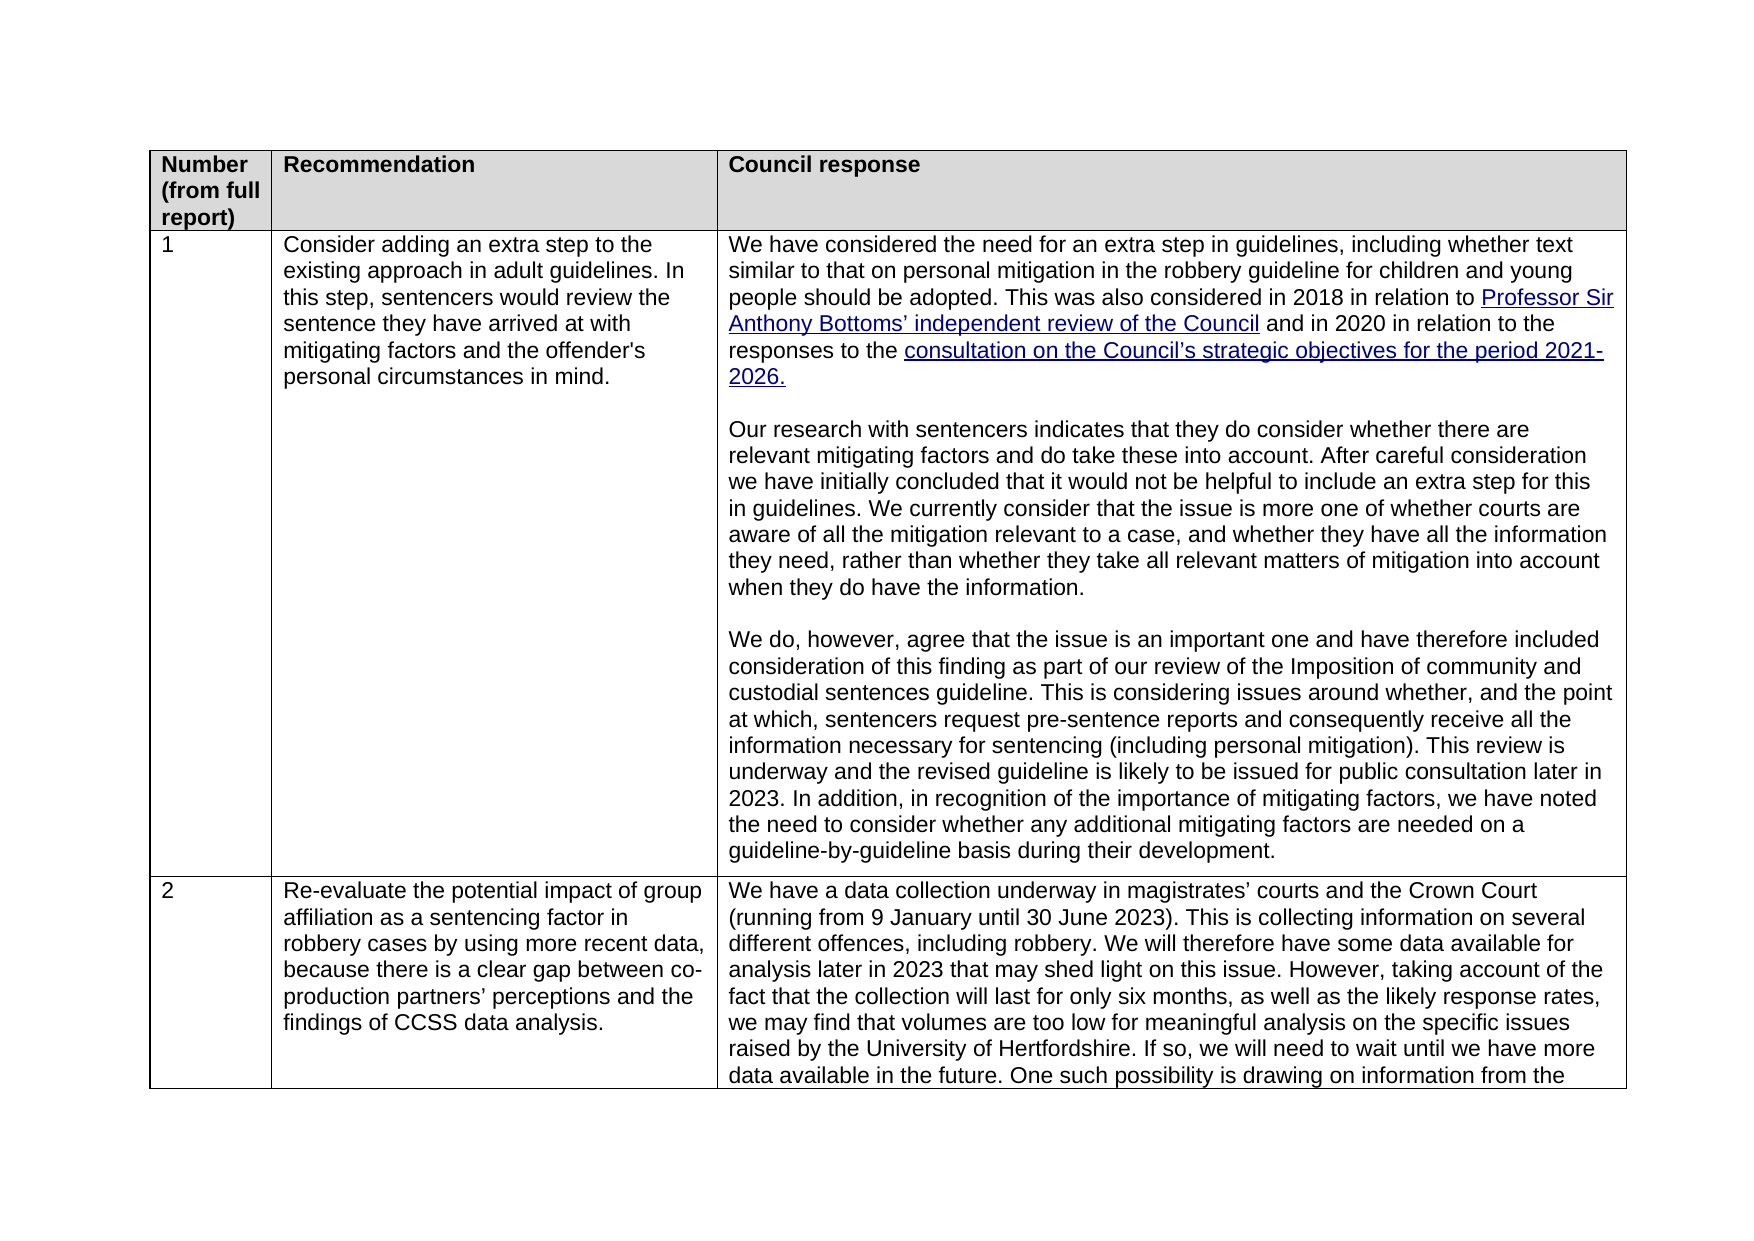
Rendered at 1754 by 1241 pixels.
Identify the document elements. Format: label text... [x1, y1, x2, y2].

table_cell We have a data collection underway in magistrates’ courts and the Crown Court (running from 9 January until 30 June 2023). This is collecting information on several different offences, including robbery. We will therefore have some data available for analysis later in 2023 that may shed light on this issue. However, taking account of the fact that the collection will last for only six months, as well as the likely response rates, we may find that volumes are too low for meaningful analysis on the specific issues raised by the University of Hertfordshire. If so, we will need to wait until we have more data available in the future. One such possibility is drawing on information from the [718, 877, 1626, 1088]
table_cell Consider adding an extra step to the existing approach in adult guidelines. In this step, sentencers would review the sentence they have arrived at with mitigating factors and the offender's personal circumstances in mind. [272, 231, 717, 876]
table_header Council response [718, 151, 1626, 230]
table_cell We have considered the need for an extra step in guidelines, including whether text similar to that on personal mitigation in the robbery guideline for children and young people should be adopted. This was also considered in 2018 in relation to Professor Sir Anthony Bottoms’ independent review of the Council and in 2020 in relation to the responses to the consultation on the Council’s strategic objectives for the period 2021-2026. Our research with sentencers indicates that they do consider whether there are relevant mitigating factors and do take these into account. After careful consideration we have initially concluded that it would not be helpful to include an extra step for this in guidelines. We currently consider that the issue is more one of whether courts are aware of all the mitigation relevant to a case, and whether they have all the information they need, rather than whether they take all relevant matters of mitigation into account when they do have the information. We do, however, agree that the issue is an important one and have therefore included consideration of this finding as part of our review of the Imposition of community and custodial sentences guideline. This is considering issues around whether, and the point at which, sentencers request pre-sentence reports and consequently receive all the information necessary for sentencing (including personal mitigation). This review is underway and the revised guideline is likely to be issued for public consultation later in 2023. In addition, in recognition of the importance of mitigating factors, we have noted the need to consider whether any additional mitigating factors are needed on a guideline-by-guideline basis during their development. [718, 231, 1626, 876]
table_header Recommendation [272, 151, 717, 230]
table_header Number (from full report) [151, 151, 271, 230]
table_cell Re-evaluate the potential impact of group affiliation as a sentencing factor in robbery cases by using more recent data, because there is a clear gap between co-production partners’ perceptions and the findings of CCSS data analysis. [272, 877, 717, 1088]
table_cell 1 [151, 231, 271, 876]
table_cell 2 [151, 877, 271, 1088]
